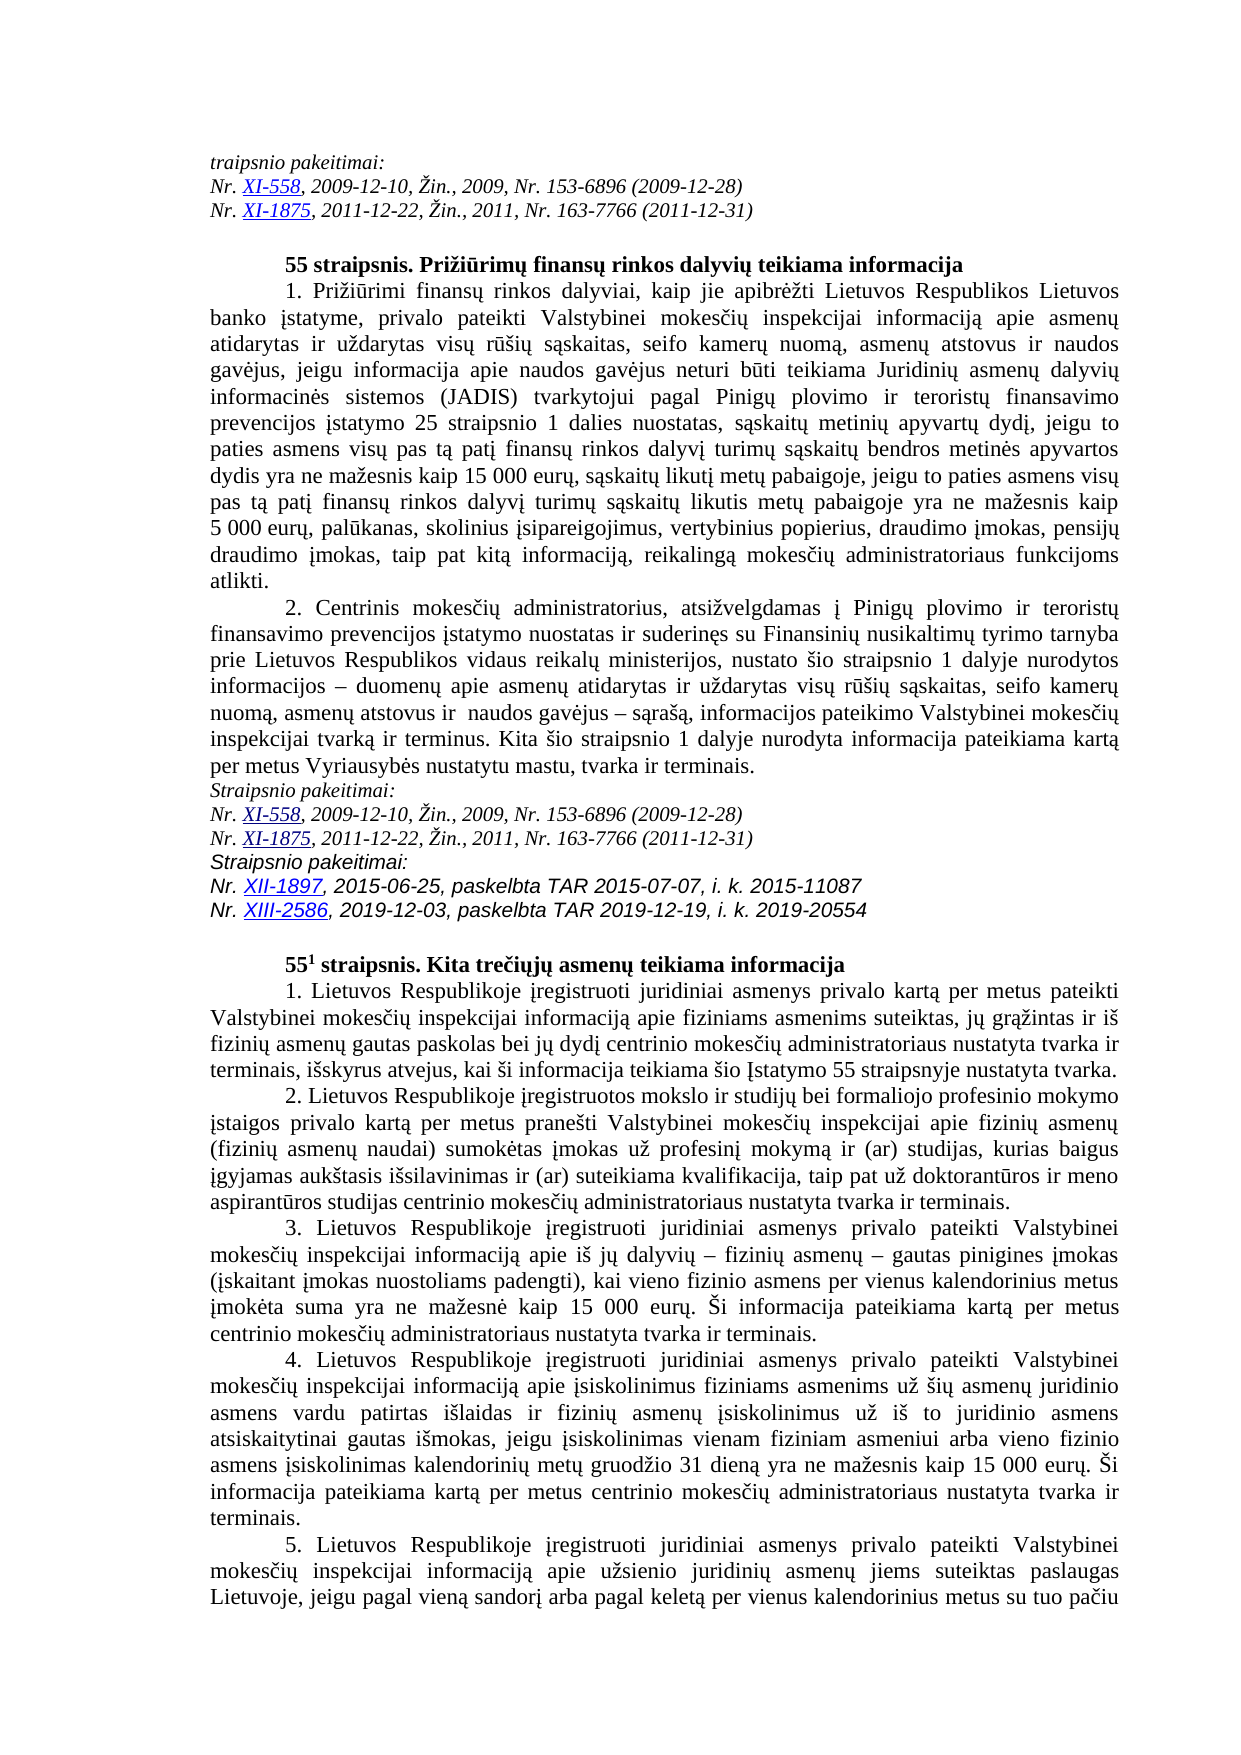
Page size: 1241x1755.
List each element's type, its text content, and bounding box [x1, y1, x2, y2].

text 551 straipsnis. Kita trečiųjų asmenų teikiama informacija [210, 951, 1120, 977]
text Straipsnio pakeitimai: [210, 850, 1120, 874]
text 5. Lietuvos Respublikoje įregistruoti juridiniai asmenys privalo pateikti Valstybinei mokesčių inspekcijai informaciją apie užsienio juridinių asmenų jiems suteiktas paslaugas Lietuvoje, jeigu pagal vieną sandorį arba pagal keletą per vienus kalendorinius metus su tuo pačiu [210, 1531, 1120, 1610]
text Nr. XIII-2586, 2019-12-03, paskelbta TAR 2019-12-19, i. k. 2019-20554 [210, 898, 1120, 922]
text Nr. XII-1897, 2015-06-25, paskelbta TAR 2015-07-07, i. k. 2015-11087 [210, 874, 1120, 898]
text Nr. XI-558, 2009-12-10, Žin., 2009, Nr. 153-6896 (2009-12-28) [210, 802, 1120, 826]
text 1. Lietuvos Respublikoje įregistruoti juridiniai asmenys privalo kartą per metus pateikti Valstybinei mokesčių inspekcijai informaciją apie fiziniams asmenims suteiktas, jų grąžintas ir iš fizinių asmenų gautas paskolas bei jų dydį centrinio mokesčių administratoriaus nustatyta tvarka ir terminais, išskyrus atvejus, kai ši informacija teikiama šio Įstatymo 55 straipsnyje nustatyta tvarka. [210, 977, 1120, 1083]
text 1. Prižiūrimi finansų rinkos dalyviai, kaip jie apibrėžti Lietuvos Respublikos Lietuvos banko įstatyme, privalo pateikti Valstybinei mokesčių inspekcijai informaciją apie asmenų atidarytas ir uždarytas visų rūšių sąskaitas, seifo kamerų nuomą, asmenų atstovus ir naudos gavėjus, jeigu informacija apie naudos gavėjus neturi būti teikiama Juridinių asmenų dalyvių informacinės sistemos (JADIS) tvarkytojui pagal Pinigų plovimo ir teroristų finansavimo prevencijos įstatymo 25 straipsnio 1 dalies nuostatas, sąskaitų metinių apyvartų dydį, jeigu to paties asmens visų pas tą patį finansų rinkos dalyvį turimų sąskaitų bendros metinės apyvartos dydis yra ne mažesnis kaip 15 000 eurų, sąskaitų likutį metų pabaigoje, jeigu to paties asmens visų pas tą patį finansų rinkos dalyvį turimų sąskaitų likutis metų pabaigoje yra ne mažesnis kaip 5 000 eurų, palūkanas, skolinius įsipareigojimus, vertybinius popierius, draudimo įmokas, pensijų draudimo įmokas, taip pat kitą informaciją, reikalingą mokesčių administratoriaus funkcijoms atlikti. [210, 277, 1120, 593]
text 3. Lietuvos Respublikoje įregistruoti juridiniai asmenys privalo pateikti Valstybinei mokesčių inspekcijai informaciją apie iš jų dalyvių – fizinių asmenų – gautas pinigines įmokas (įskaitant įmokas nuostoliams padengti), kai vieno fizinio asmens per vienus kalendorinius metus įmokėta suma yra ne mažesnė kaip 15 000 eurų. Ši informacija pateikiama kartą per metus centrinio mokesčių administratoriaus nustatyta tvarka ir terminais. [210, 1214, 1120, 1346]
text traipsnio pakeitimai: [210, 150, 1120, 174]
text Nr. XI-558, 2009-12-10, Žin., 2009, Nr. 153-6896 (2009-12-28) [210, 174, 1120, 198]
text 55 straipsnis. Prižiūrimų finansų rinkos dalyvių teikiama informacija [210, 251, 1120, 277]
text 2. Centrinis mokesčių administratorius, atsižvelgdamas į Pinigų plovimo ir teroristų finansavimo prevencijos įstatymo nuostatas ir suderinęs su Finansinių nusikaltimų tyrimo tarnyba prie Lietuvos Respublikos vidaus reikalų ministerijos, nustato šio straipsnio 1 dalyje nurodytos informacijos – duomenų apie asmenų atidarytas ir uždarytas visų rūšių sąskaitas, seifo kamerų nuomą, asmenų atstovus ir naudos gavėjus – sąrašą, informacijos pateikimo Valstybinei mokesčių inspekcijai tvarką ir terminus. Kita šio straipsnio 1 dalyje nurodyta informacija pateikiama kartą per metus Vyriausybės nustatytu mastu, tvarka ir terminais. [210, 593, 1120, 778]
text 2. Lietuvos Respublikoje įregistruotos mokslo ir studijų bei formaliojo profesinio mokymo įstaigos privalo kartą per metus pranešti Valstybinei mokesčių inspekcijai apie fizinių asmenų (fizinių asmenų naudai) sumokėtas įmokas už profesinį mokymą ir (ar) studijas, kurias baigus įgyjamas aukštasis išsilavinimas ir (ar) suteikiama kvalifikacija, taip pat už doktorantūros ir meno aspirantūros studijas centrinio mokesčių administratoriaus nustatyta tvarka ir terminais. [210, 1083, 1120, 1214]
text Nr. XI-1875, 2011-12-22, Žin., 2011, Nr. 163-7766 (2011-12-31) [210, 826, 1120, 850]
text Straipsnio pakeitimai: [210, 778, 1120, 802]
text Nr. XI-1875, 2011-12-22, Žin., 2011, Nr. 163-7766 (2011-12-31) [210, 198, 1120, 222]
text 4. Lietuvos Respublikoje įregistruoti juridiniai asmenys privalo pateikti Valstybinei mokesčių inspekcijai informaciją apie įsiskolinimus fiziniams asmenims už šių asmenų juridinio asmens vardu patirtas išlaidas ir fizinių asmenų įsiskolinimus už iš to juridinio asmens atsiskaitytinai gautas išmokas, jeigu įsiskolinimas vienam fiziniam asmeniui arba vieno fizinio asmens įsiskolinimas kalendorinių metų gruodžio 31 dieną yra ne mažesnis kaip 15 000 eurų. Ši informacija pateikiama kartą per metus centrinio mokesčių administratoriaus nustatyta tvarka ir terminais. [210, 1346, 1120, 1531]
